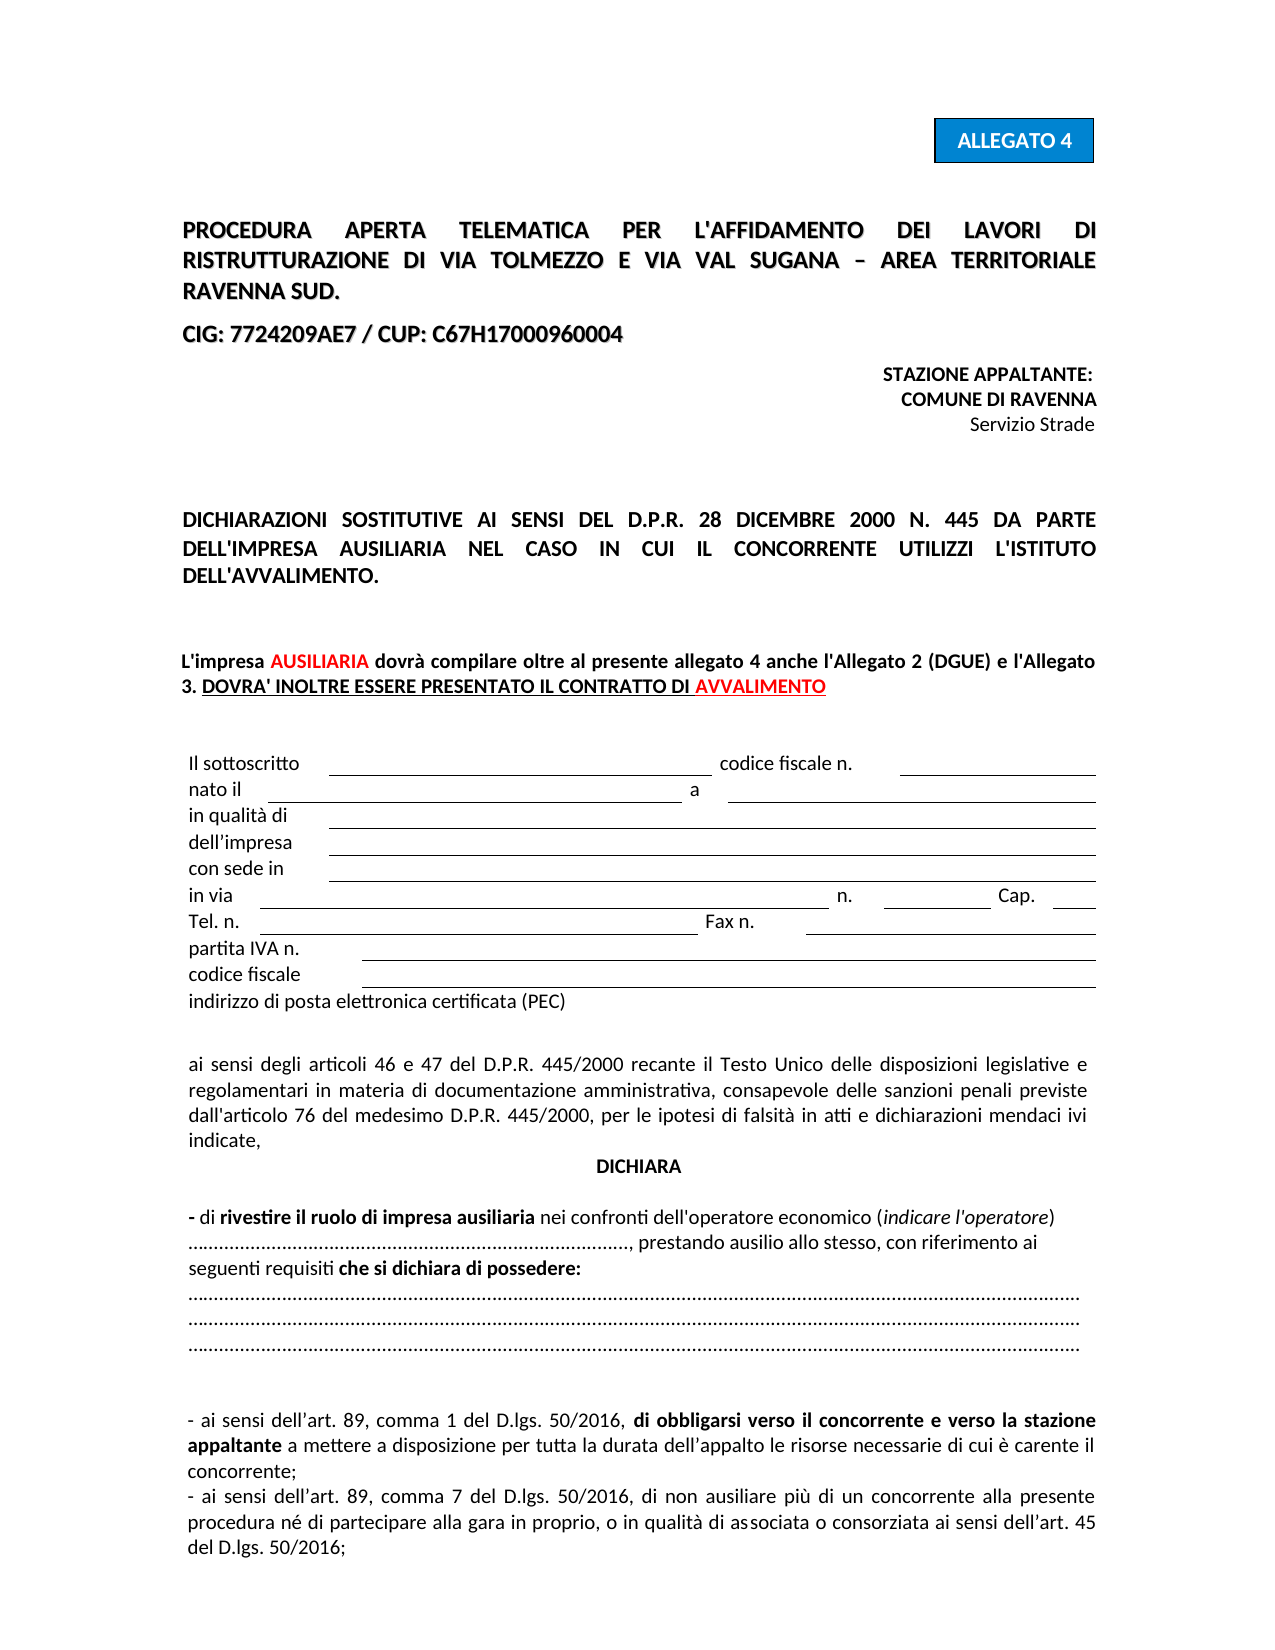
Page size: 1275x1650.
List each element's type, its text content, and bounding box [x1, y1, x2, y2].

table_cell nato il [181, 775, 268, 802]
table_header [329, 750, 712, 775]
table_cell in via [181, 881, 260, 907]
table_cell [362, 961, 1096, 987]
text PROCEDURA APERTA TELEMATICA PER L'AFFIDAMENTO DEI LAVORI DI RISTRUTTURAZIONE DI VIA TOLMEZZO E VIA VAL SUGANA – AREA TERRITORIALE RAVENNA SUD. [182, 214, 1097, 305]
table_cell DICHIARA - di rivestire il ruolo di impresa ausiliaria nei confronti dell'operatore economico (indicare l'operatore) …................................................................................., prestando ausilio allo stesso, con riferimento ai seguenti requisiti che si dichiara di possedere: …....................................................................................................................................................................... …....................................................................................................................................................................... …....................................................................................................................................................................... [181, 1153, 1096, 1382]
table_cell [884, 882, 991, 907]
table_cell ai sensi degli articoli 46 e 47 del D.P.R. 445/2000 recante il Testo Unico delle disposizioni legislative e regolamentari in materia di documentazione amministrativa, consapevole delle sanzioni penali previste dall'articolo 76 del medesimo D.P.R. 445/2000, per le ipotesi di falsità in atti e dichiarazioni mendaci ivi indicate, [181, 1013, 1096, 1153]
table_cell n. [829, 882, 884, 907]
table_cell [260, 881, 829, 907]
table_header [900, 750, 1096, 775]
text CIG: 7724209AE7 / CUP: C67H17000960004 [182, 318, 1097, 348]
text COMUNE DI RAVENNA [698, 386, 1097, 412]
table_cell [1053, 882, 1096, 907]
table_cell [260, 909, 698, 934]
table_cell Tel. n. [181, 908, 260, 934]
text Servizio Strade [182, 412, 1097, 437]
table_cell partita IVA n. [181, 934, 362, 960]
table_header Il sottoscritto [181, 750, 329, 775]
table_cell codice fiscale [181, 960, 362, 987]
table_header codice fiscale n. [712, 750, 900, 775]
table_cell [362, 934, 1096, 960]
table_cell [329, 856, 1096, 881]
table_cell [329, 829, 1096, 854]
text DICHIARAZIONI SOSTITUTIVE AI SENSI DEL D.P.R. 28 DICEMBRE 2000 N. 445 DA PARTE DELL'IMPRESA AUSILIARIA NEL CASO IN CUI IL CONCORRENTE UTILIZZI L'ISTITUTO DELL'AVVALIMENTO. [182, 506, 1097, 590]
table_header ALLEGATO 4 [936, 119, 1093, 162]
table_cell con sede in [181, 855, 329, 881]
table_cell [329, 802, 1096, 828]
table_cell indirizzo di posta elettronica certificata (PEC) [181, 987, 1096, 1013]
table_cell [268, 775, 682, 802]
table_cell a [682, 775, 728, 802]
table_cell Cap. [991, 882, 1053, 907]
text STAZIONE APPALTANTE: [182, 361, 1097, 386]
table_cell in qualità di [181, 802, 329, 828]
table_cell [806, 908, 1096, 934]
text L'impresa AUSILIARIA dovrà compilare oltre al presente allegato 4 anche l'Allegato 2 (DGUE) e l'Allegato 3. DOVRA' INOLTRE ESSERE PRESENTATO IL CONTRATTO DI AVVALIMENTO [181, 648, 1097, 699]
list - ai sensi dell’art. 89, comma 1 del D.lgs. 50/2016, di obbligarsi verso il concorrente e verso la stazione appaltante a mettere a disposizione per tutta la durata dell’appalto le risorse necessarie di cui è carente il concorrente; [185, 1407, 1097, 1483]
table_cell Fax n. [698, 909, 806, 934]
table_cell [728, 775, 1096, 802]
table_cell dell’impresa [181, 828, 329, 854]
list - ai sensi dell’art. 89, comma 7 del D.lgs. 50/2016, di non ausiliare più di un concorrente alla presente procedura né di partecipare alla gara in proprio, o in qualità di associata o consorziata ai sensi dell’art. 45 del D.lgs. 50/2016; [185, 1483, 1097, 1560]
